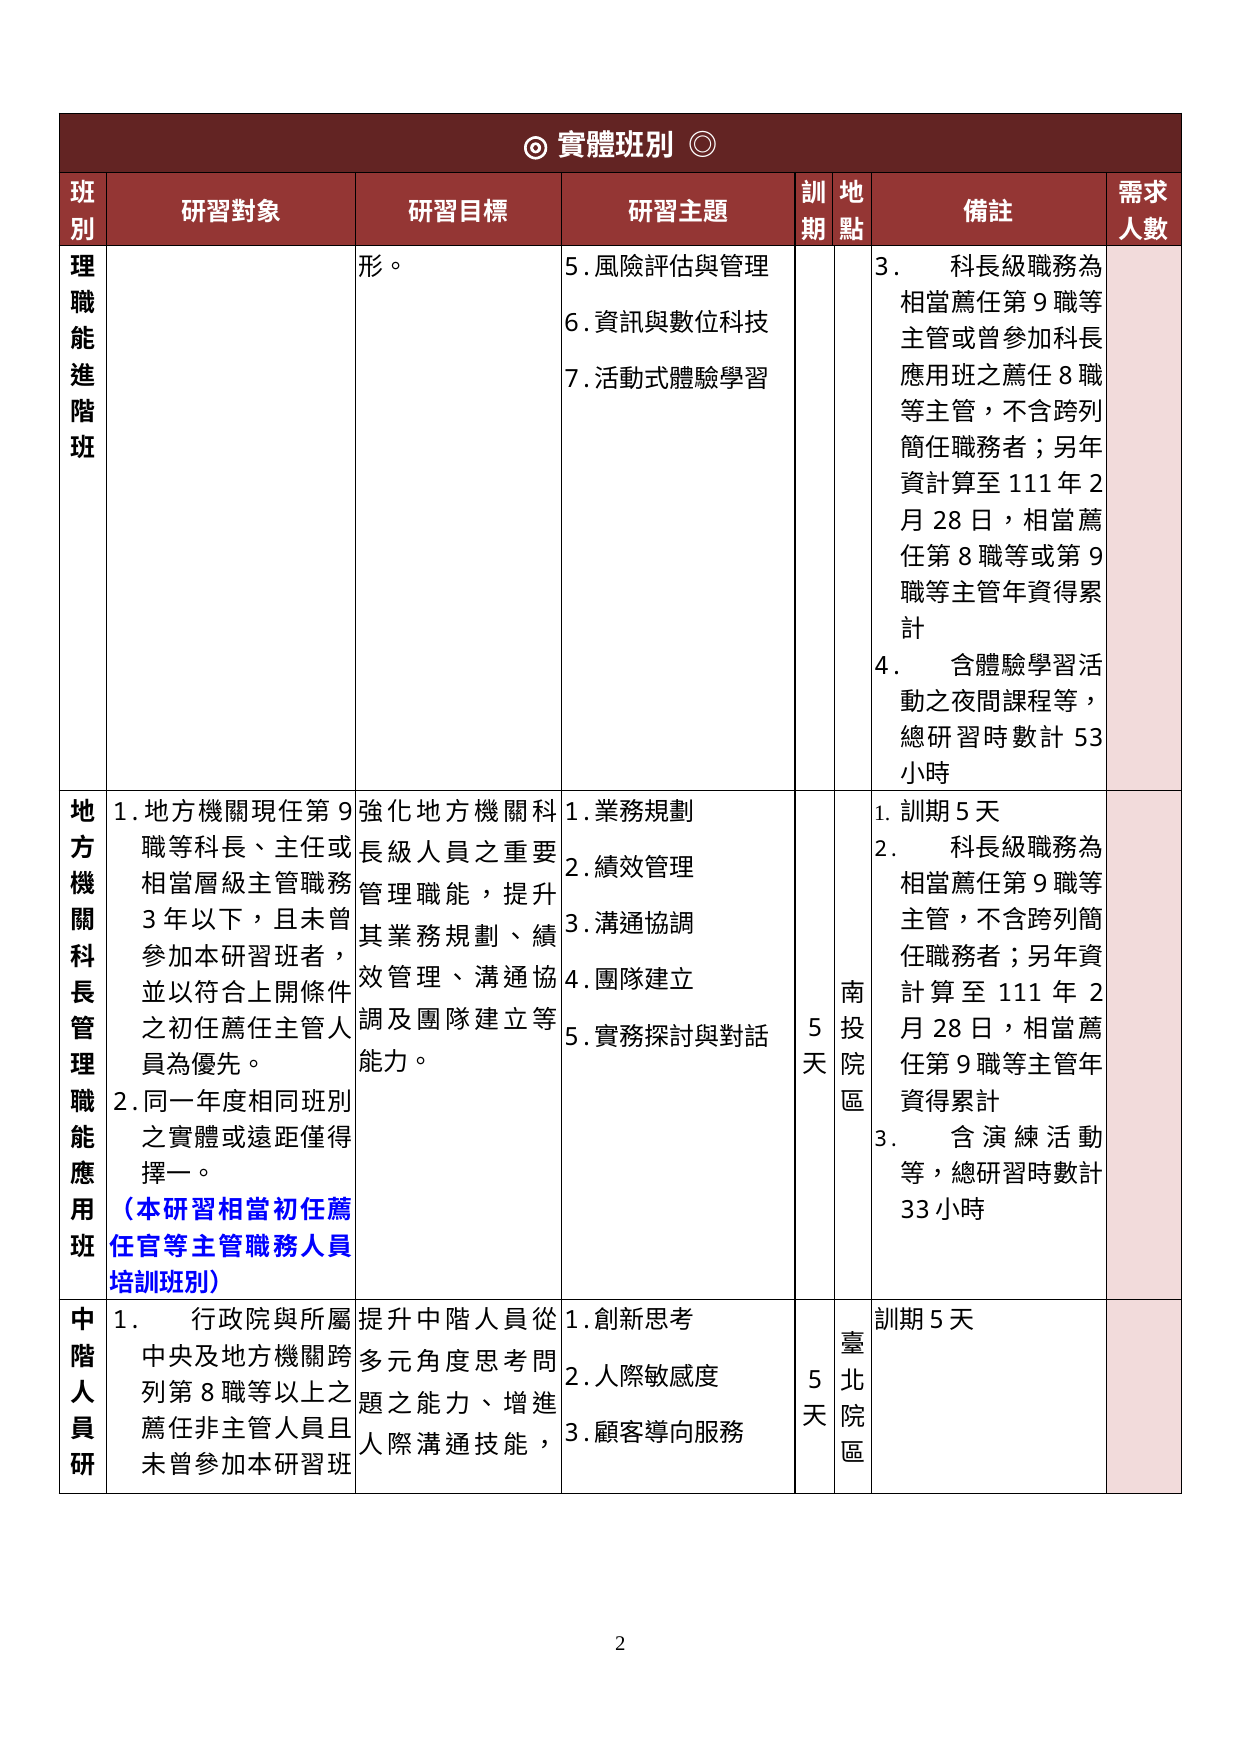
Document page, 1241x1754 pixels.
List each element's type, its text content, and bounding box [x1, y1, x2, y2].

table_cell 訓期5天 科長級職務為相當薦任第9職等主管，不含跨列簡任職務者；另年資計算至111年2月28日，相當薦任第9職等主管年資得累計 含演練活動等，總研習時數計33小時 [872, 791, 1106, 1299]
table_cell 南投院區 [835, 791, 871, 1299]
table_cell 形。 [356, 246, 561, 790]
table_cell 1.地方機關現任第9職等科長、主任或相當層級主管職務3年以下，且未曾參加本研習班者，並以符合上開條件之初任薦任主管人員為優先。 2.同一年度相同班別之實體或遠距僅得擇一。 （本研習相當初任薦任官等主管職務人員培訓班別） [107, 791, 355, 1299]
table_cell 研習目標 [356, 173, 561, 245]
table_cell 地方機關科長管理職能應用班 [60, 791, 106, 1299]
table_cell 研習對象 [107, 173, 355, 245]
table_cell [1107, 1300, 1181, 1493]
table_cell 訓期 [796, 173, 832, 245]
table_cell [1107, 246, 1181, 790]
table_cell 5天 [796, 1300, 834, 1493]
table_cell [835, 246, 871, 790]
table_cell 5天 [796, 791, 834, 1299]
table_cell 1. 行政院與所屬中央及地方機關跨列第8職等以上之薦任非主管人員且未曾參加本研習班 [107, 1300, 355, 1493]
table_cell 提升中階人員從多元角度思考問題之能力、增進人際溝通技能， [356, 1300, 561, 1493]
table_cell 中階人員研 [60, 1300, 106, 1493]
table_cell 強化地方機關科長級人員之重要管理職能，提升其業務規劃、績效管理、溝通協調及團隊建立等能力。 [356, 791, 561, 1299]
table_cell 班別 [60, 173, 106, 245]
table_cell 臺北院區 [835, 1300, 871, 1493]
table_cell 研習主題 [562, 173, 794, 245]
table_cell [1107, 791, 1181, 1299]
table_cell 5.風險評估與管理 6.資訊與數位科技 7.活動式體驗學習 [562, 246, 794, 790]
table_cell [107, 246, 355, 790]
table_cell 需求人數 [1107, 173, 1181, 245]
table_cell 備註 [872, 173, 1106, 245]
table_cell [796, 246, 834, 790]
table_cell 理職能進階班 [60, 246, 106, 790]
table_cell 訓期5天 [872, 1300, 1106, 1493]
table_cell 訓期8天，採分散式研習，第1週5天、第3週3天 本班課程安排戶外體驗學習活動，參訓者請自行考量身體狀況 科長級職務為相當薦任第9職等主管或曾參加科長應用班之薦任8職等主管，不含跨列簡任職務者；另年資計算至111年2月28日，相當薦任第8職等或第9職等主管年資得累計 含體驗學習活動之夜間課程等，總研習時數計53小時 [872, 246, 1106, 790]
table_header ◎ 實體班別 ◎ [60, 114, 1181, 172]
table_cell 1.創新思考 2.人際敏感度 3.顧客導向服務 [562, 1300, 794, 1493]
table_cell 地點 [833, 173, 871, 245]
table_cell 1.業務規劃 2.績效管理 3.溝通協調 4.團隊建立 5.實務探討與對話 [562, 791, 794, 1299]
